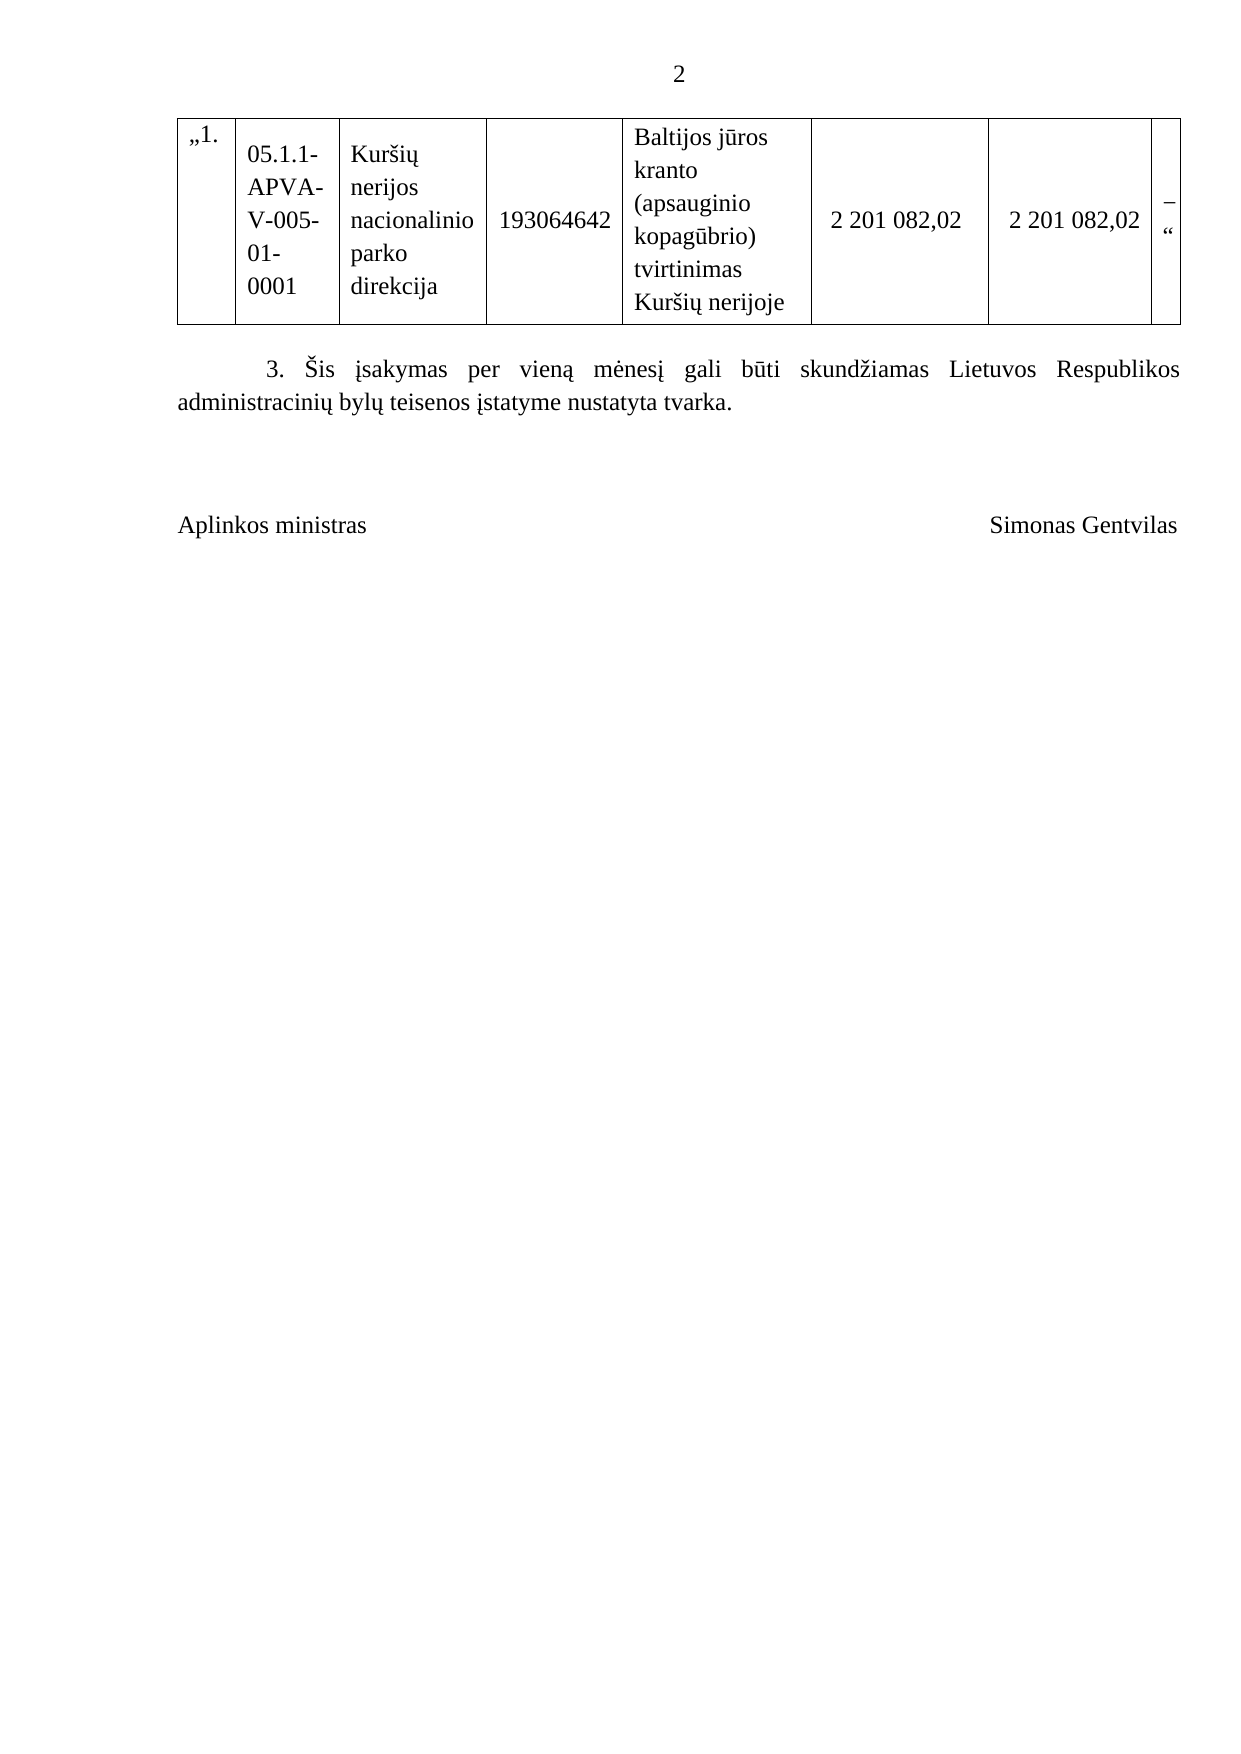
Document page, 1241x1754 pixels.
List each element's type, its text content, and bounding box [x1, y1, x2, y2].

table_header 2 201 082,02 [812, 119, 988, 324]
text 3. Šis įsakymas per vieną mėnesį gali būti skundžiamas Lietuvos Respublikos administracinių bylų teisenos įstatyme nustatyta tvarka. [177, 354, 1181, 415]
table_header 2 201 082,02 [989, 119, 1151, 324]
table_header 193064642 [487, 119, 622, 324]
table_header Kuršių nerijos nacionalinio parko direkcija [340, 119, 486, 324]
table_header −“ [1152, 119, 1180, 324]
table_header Baltijos jūros kranto (apsauginio kopagūbrio) tvirtinimas Kuršių nerijoje [623, 119, 811, 324]
text Aplinkos ministras Simonas Gentvilas [177, 510, 1181, 539]
table_header 05.1.1-APVA-V-005-01-0001 [236, 119, 339, 324]
table_header „1. [178, 119, 235, 324]
